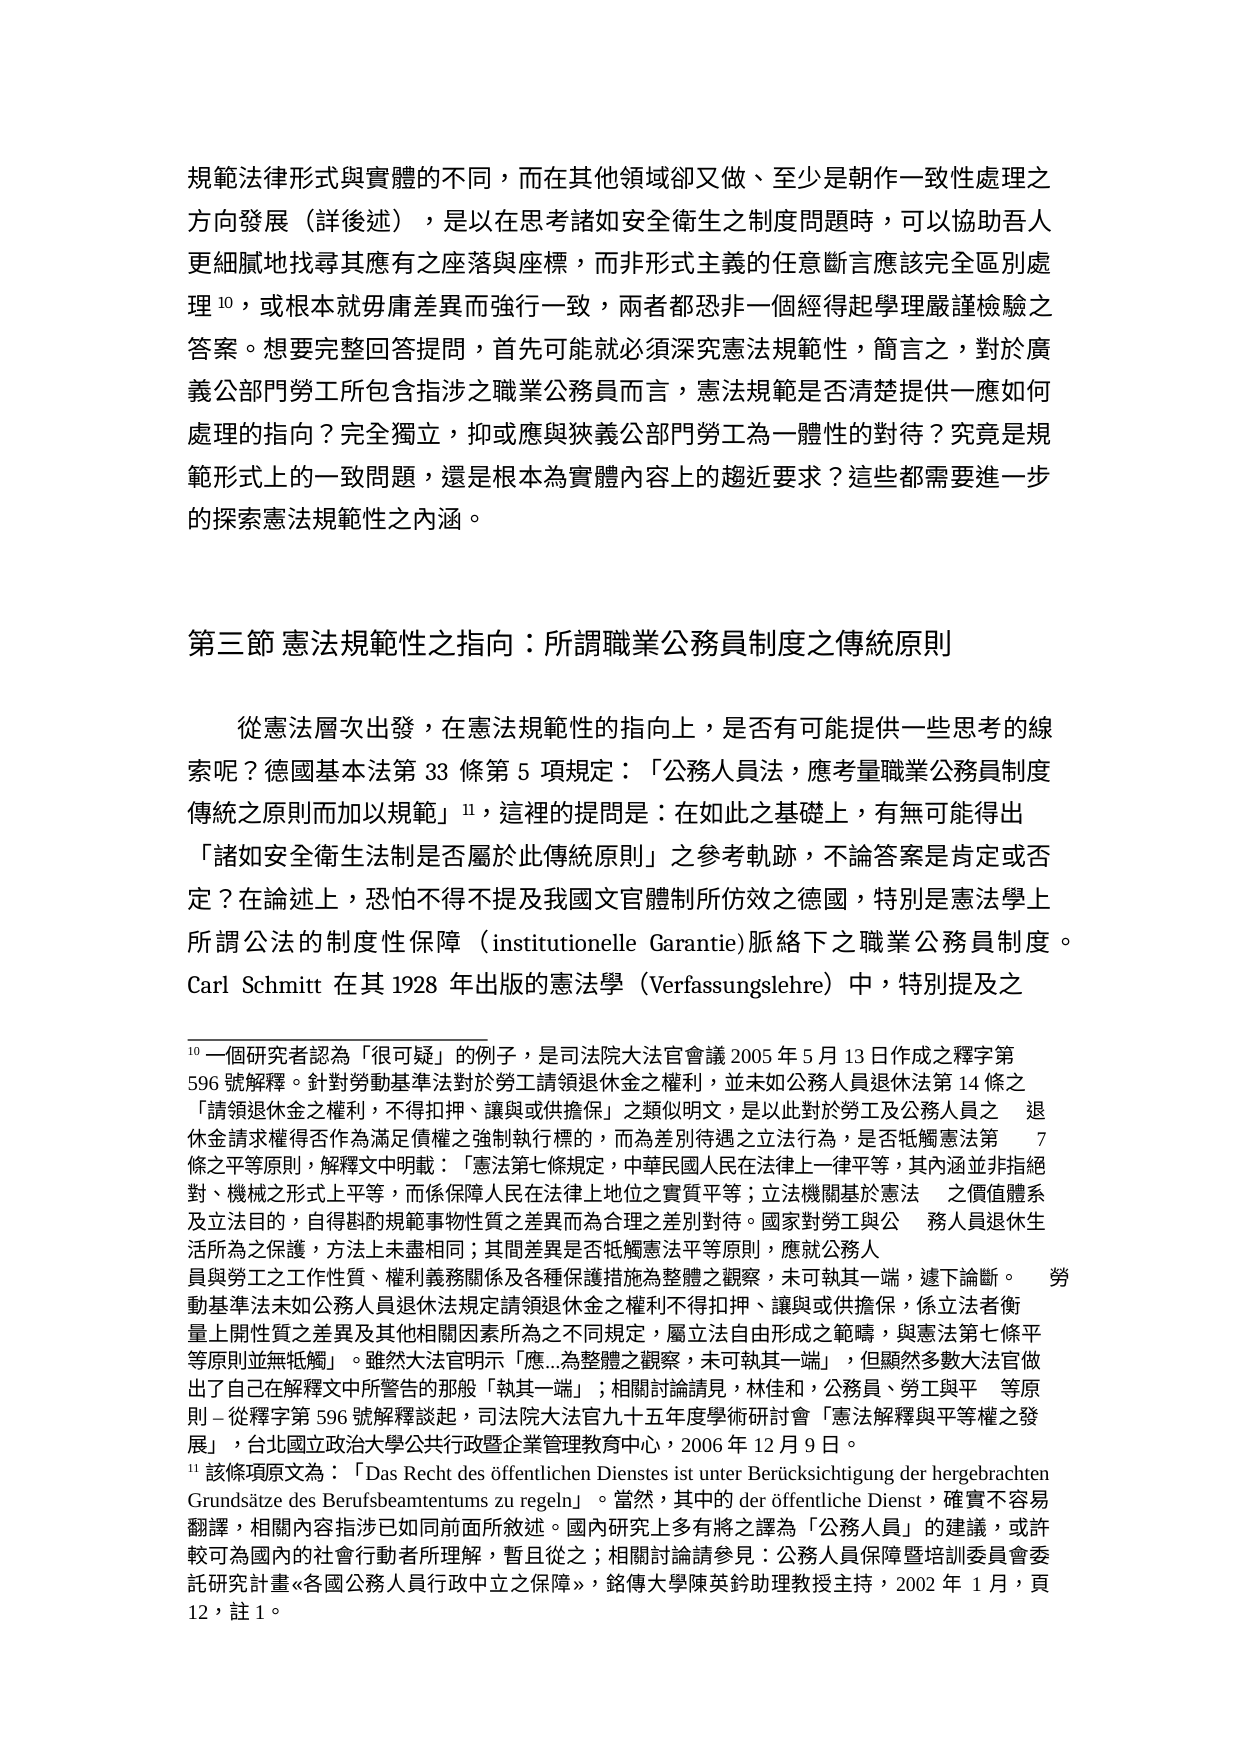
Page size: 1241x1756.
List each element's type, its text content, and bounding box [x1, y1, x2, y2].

text 規範法律形式與實體的不同，而在其他領域卻又做、至少是朝作一致性處理之方向發展（詳後述），是以在思考諸如安全衛生之制度問題時，可以協助吾人更細膩地找尋其應有之座落與座標，而非形式主義的任意斷言應該完全區別處理10，或根本就毋庸差異而強行一致，兩者都恐非一個經得起學理嚴謹檢驗之答案。想要完整回答提問，首先可能就必須深究憲法規範性，簡言之，對於廣義公部門勞工所包含指涉之職業公務員而言，憲法規範是否清楚提供一應如何處理的指向？完全獨立，抑或應與狹義公部門勞工為一體性的對待？究竟是規範形式上的一致問題，還是根本為實體內容上的趨近要求？這些都需要進一步的探索憲法規範性之內涵。 [187, 158, 1054, 536]
text 10 一個研究者認為「很可疑」的例子，是司法院大法官會議 2005 年 5 月 13 日作成之釋字第 [187, 1041, 1119, 1069]
text 596 號解釋。針對勞動基準法對於勞工請領退休金之權利，並未如公務人員退休法第 14 條之 [187, 1069, 1119, 1096]
text 「諸如安全衛生法制是否屬於此傳統原則」之參考軌跡，不論答案是肯定或否定？在論述上，恐怕不得不提及我國文官體制所仿效之德國，特別是憲法學上所謂公法的制度性保障（institutionelle Garantie)脈絡下之職業公務員制度。Carl Schmitt 在其 1928 年出版的憲法學（Verfassungslehre）中，特別提及之 [187, 837, 1053, 1001]
text 第三節 憲法規範性之指向：所謂職業公務員制度之傳統原則 [187, 620, 1119, 663]
text 員與勞工之工作性質、權利義務關係及各種保護措施為整體之觀察，未可執其一端，遽下論斷。 勞動基準法未如公務人員退休法規定請領退休金之權利不得扣押、讓與或供擔保，係立法者衡 [187, 1263, 1073, 1319]
text 從憲法層次出發，在憲法規範性的指向上，是否有可能提供一些思考的線索呢？德國基本法第 33 條第 5 項規定：「公務人員法，應考量職業公務員制度傳統之原則而加以規範」11，這裡的提問是：在如此之基礎上，有無可能得出 [187, 708, 1054, 830]
text 「請領退休金之權利，不得扣押、讓與或供擔保」之類似明文，是以此對於勞工及公務人員之 退休金請求權得否作為滿足債權之強制執行標的，而為差別待遇之立法行為，是否牴觸憲法第 7 條之平等原則，解釋文中明載：「憲法第七條規定，中華民國人民在法律上一律平等，其內涵並非指絕對、機械之形式上平等，而係保障人民在法律上地位之實質平等；立法機關基於憲法 之價值體系及立法目的，自得斟酌規範事物性質之差異而為合理之差別對待。國家對勞工與公 務人員退休生活所為之保護，方法上未盡相同；其間差異是否牴觸憲法平等原則，應就公務人 [187, 1097, 1046, 1263]
text 量上開性質之差異及其他相關因素所為之不同規定，屬立法自由形成之範疇，與憲法第七條平等原則並無牴觸」。雖然大法官明示「應...為整體之觀察，未可執其一端」，但顯然多數大法官做出了自己在解釋文中所警告的那般「執其一端」；相關討論請見，林佳和，公務員、勞工與平 等原則 – 從釋字第 596 號解釋談起，司法院大法官九十五年度學術研討會「憲法解釋與平等權之發展」，台北國立政治大學公共行政暨企業管理教育中心，2006 年 12 月 9 日。 [187, 1319, 1053, 1458]
text 11 該條項原文為：「Das Recht des öffentlichen Dienstes ist unter Berücksichtigung der hergebrachten Grundsätze des Berufsbeamtentums zu regeln」。當然，其中的 der öffentliche Dienst，確實不容易翻譯，相關內容指涉已如同前面所敘述。國內研究上多有將之譯為「公務人員」的建議，或許較可為國內的社會行動者所理解，暫且從之；相關討論請參見：公務人員保障暨培訓委員會委託研究計畫«各國公務人員行政中立之保障»，銘傳大學陳英鈐助理教授主持，2002 年 1 月，頁12，註 1。 [187, 1458, 1050, 1625]
